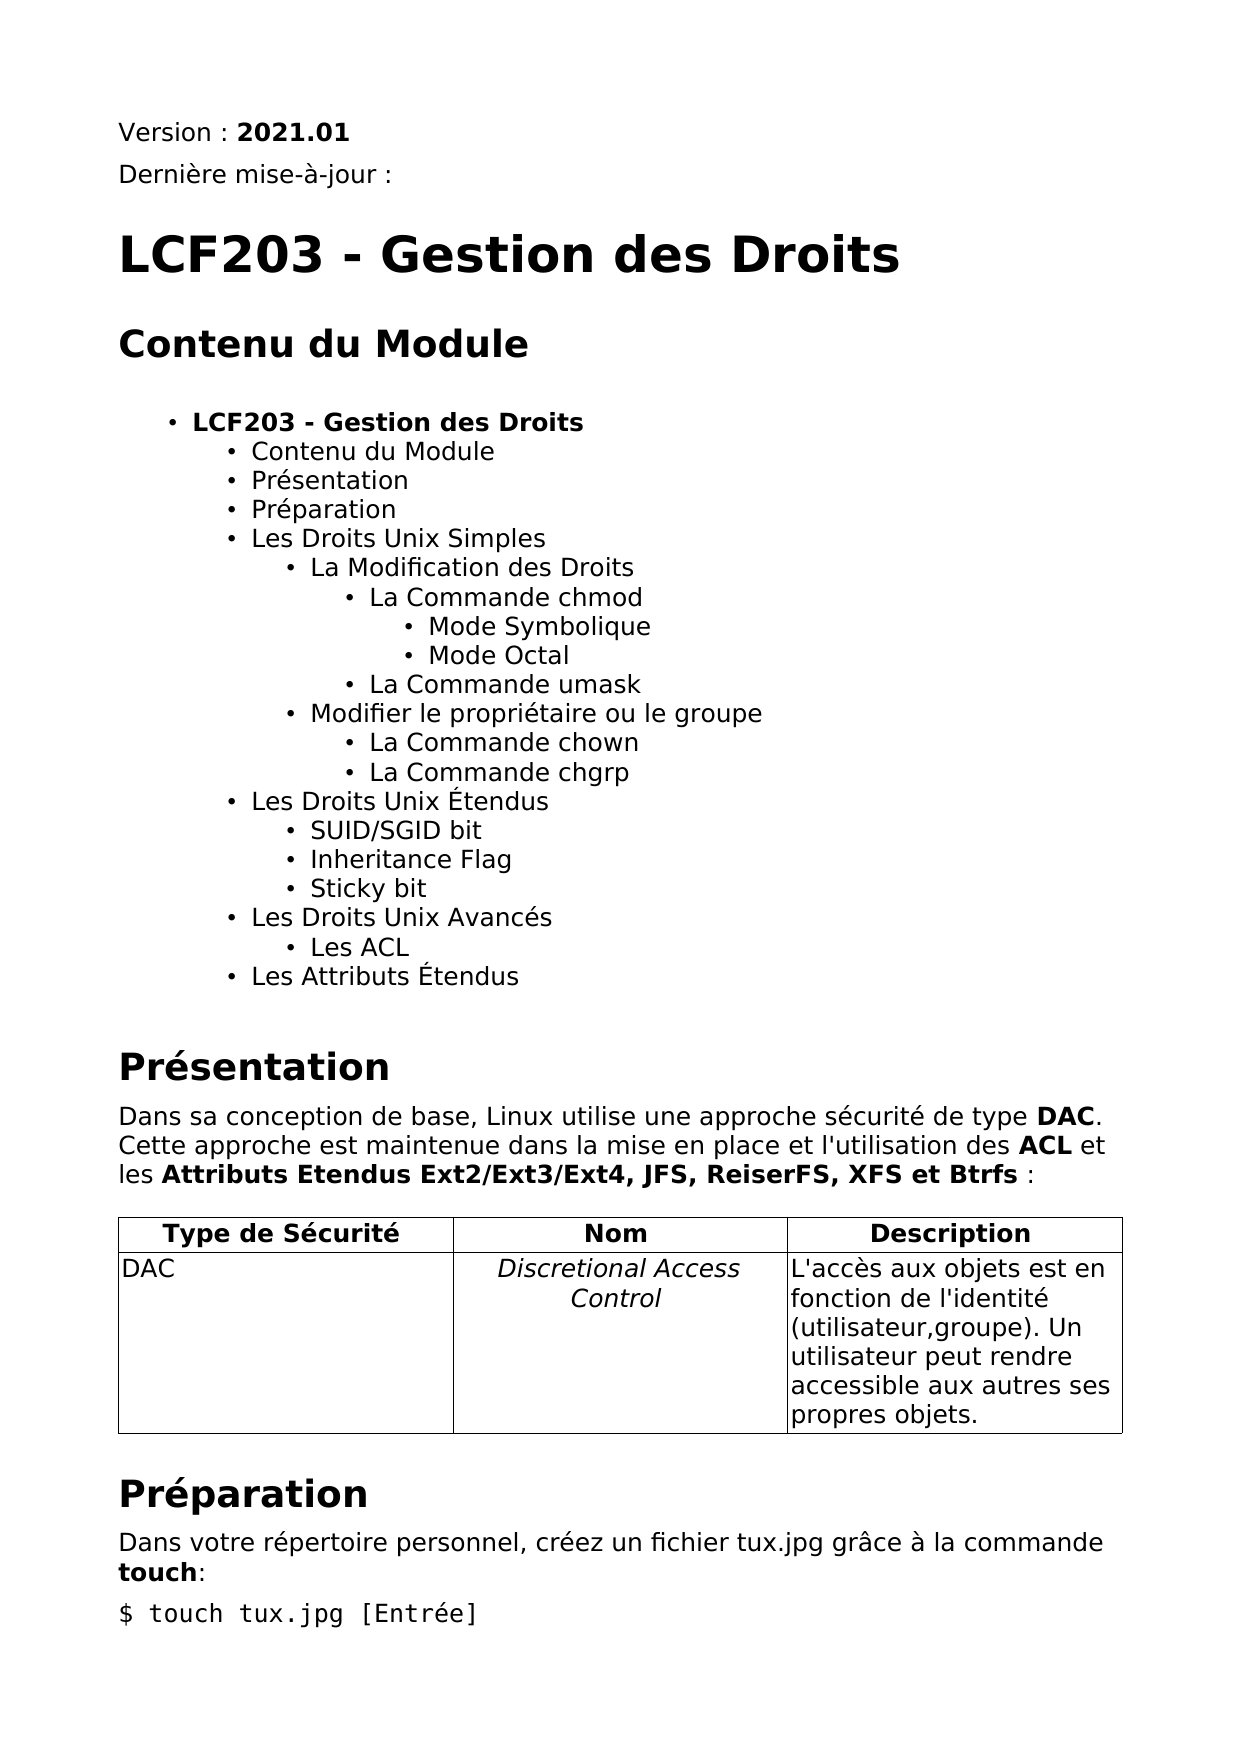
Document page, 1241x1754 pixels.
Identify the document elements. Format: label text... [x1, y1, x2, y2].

text Dernière mise-à-jour : [118, 160, 1122, 189]
table_header Description [788, 1218, 1122, 1252]
list Les ACL [295, 933, 1122, 962]
list Mode Symbolique [413, 612, 1122, 641]
subtitle Contenu du Module [118, 322, 1122, 366]
table_header Nom [454, 1218, 787, 1252]
subtitle Préparation [118, 1472, 1122, 1516]
list La Modification des Droits [295, 554, 1122, 583]
list Les Droits Unix Simples [236, 524, 1122, 554]
text Version : 2021.01 [118, 118, 1122, 147]
list Inheritance Flag [295, 845, 1122, 874]
list Présentation [236, 466, 1122, 495]
table_cell L'accès aux objets est en fonction de l'identité (utilisateur,groupe). Un utilisateur peut rendre accessible aux autres ses propres objets. [788, 1253, 1122, 1433]
list La Commande chown [354, 729, 1122, 758]
text Dans votre répertoire personnel, créez un fichier tux.jpg grâce à la commande touch: [118, 1529, 1122, 1587]
list Les Droits Unix Avancés [236, 904, 1122, 933]
text Dans sa conception de base, Linux utilise une approche sécurité de type DAC. Cette approche est maintenue dans la mise en place et l'utilisation des ACL et les Attributs Etendus Ext2/Ext3/Ext4, JFS, ReiserFS, XFS et Btrfs : [118, 1102, 1122, 1189]
list Les Droits Unix Étendus [236, 787, 1122, 816]
list SUID/SGID bit [295, 816, 1122, 845]
list Préparation [236, 495, 1122, 524]
list Contenu du Module [236, 437, 1122, 466]
subtitle Présentation [118, 1046, 1122, 1089]
text $ touch tux.jpg [Entrée] [118, 1599, 1122, 1629]
list Modifier le propriétaire ou le groupe [295, 699, 1122, 729]
list Sticky bit [295, 874, 1122, 904]
table_cell Discretional Access Control [454, 1253, 787, 1433]
list La Commande chgrp [354, 758, 1122, 787]
subtitle LCF203 - Gestion des Droits [118, 226, 1122, 285]
list La Commande umask [354, 670, 1122, 699]
table_cell DAC [119, 1253, 453, 1433]
list Mode Octal [413, 641, 1122, 670]
list La Commande chmod [354, 583, 1122, 612]
list Les Attributs Étendus [236, 962, 1122, 991]
table_header Type de Sécurité [119, 1218, 453, 1252]
list LCF203 - Gestion des Droits [177, 408, 1122, 437]
